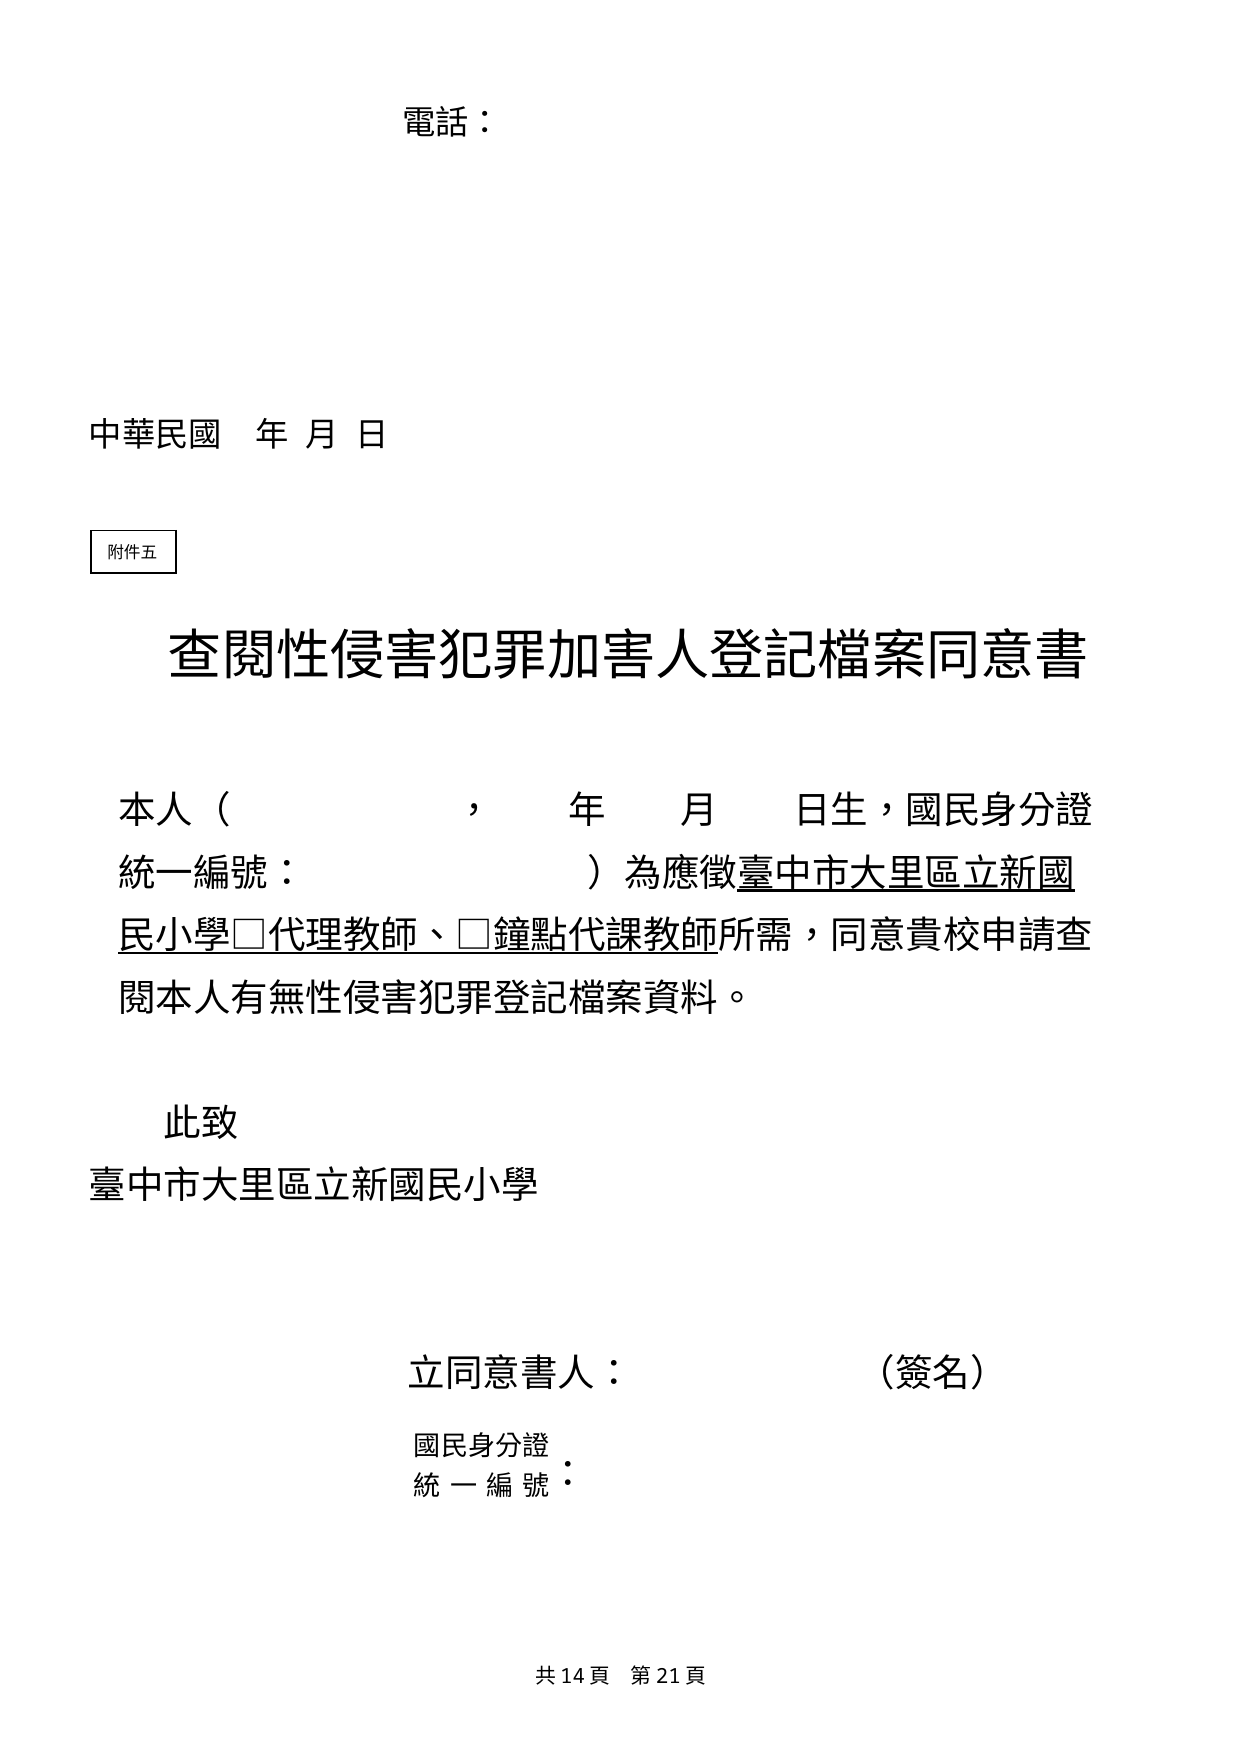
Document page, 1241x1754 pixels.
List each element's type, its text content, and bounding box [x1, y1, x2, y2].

text 臺中市大里區立新國民小學 [89, 1141, 1152, 1203]
text 電話： [89, 78, 1152, 141]
text 本人（ ， 年 月 日生，國民身分證統一編號： ）為應徵臺中市大里區立新國民小學□代理教師、□鐘點代課教師所需，同意貴校申請查閱本人有無性侵害犯罪登記檔案資料。 [118, 766, 1108, 1016]
text 查閱性侵害犯罪加害人登記檔案同意書 [89, 578, 1168, 703]
text 中華民國 年 月 日 [89, 391, 1152, 453]
text 此致 [89, 1078, 1152, 1141]
text 附件五 [107, 539, 160, 563]
text 立同意書人： （簽名） [89, 1328, 1152, 1391]
text 國民身分證統一編號： [89, 1391, 1152, 1516]
